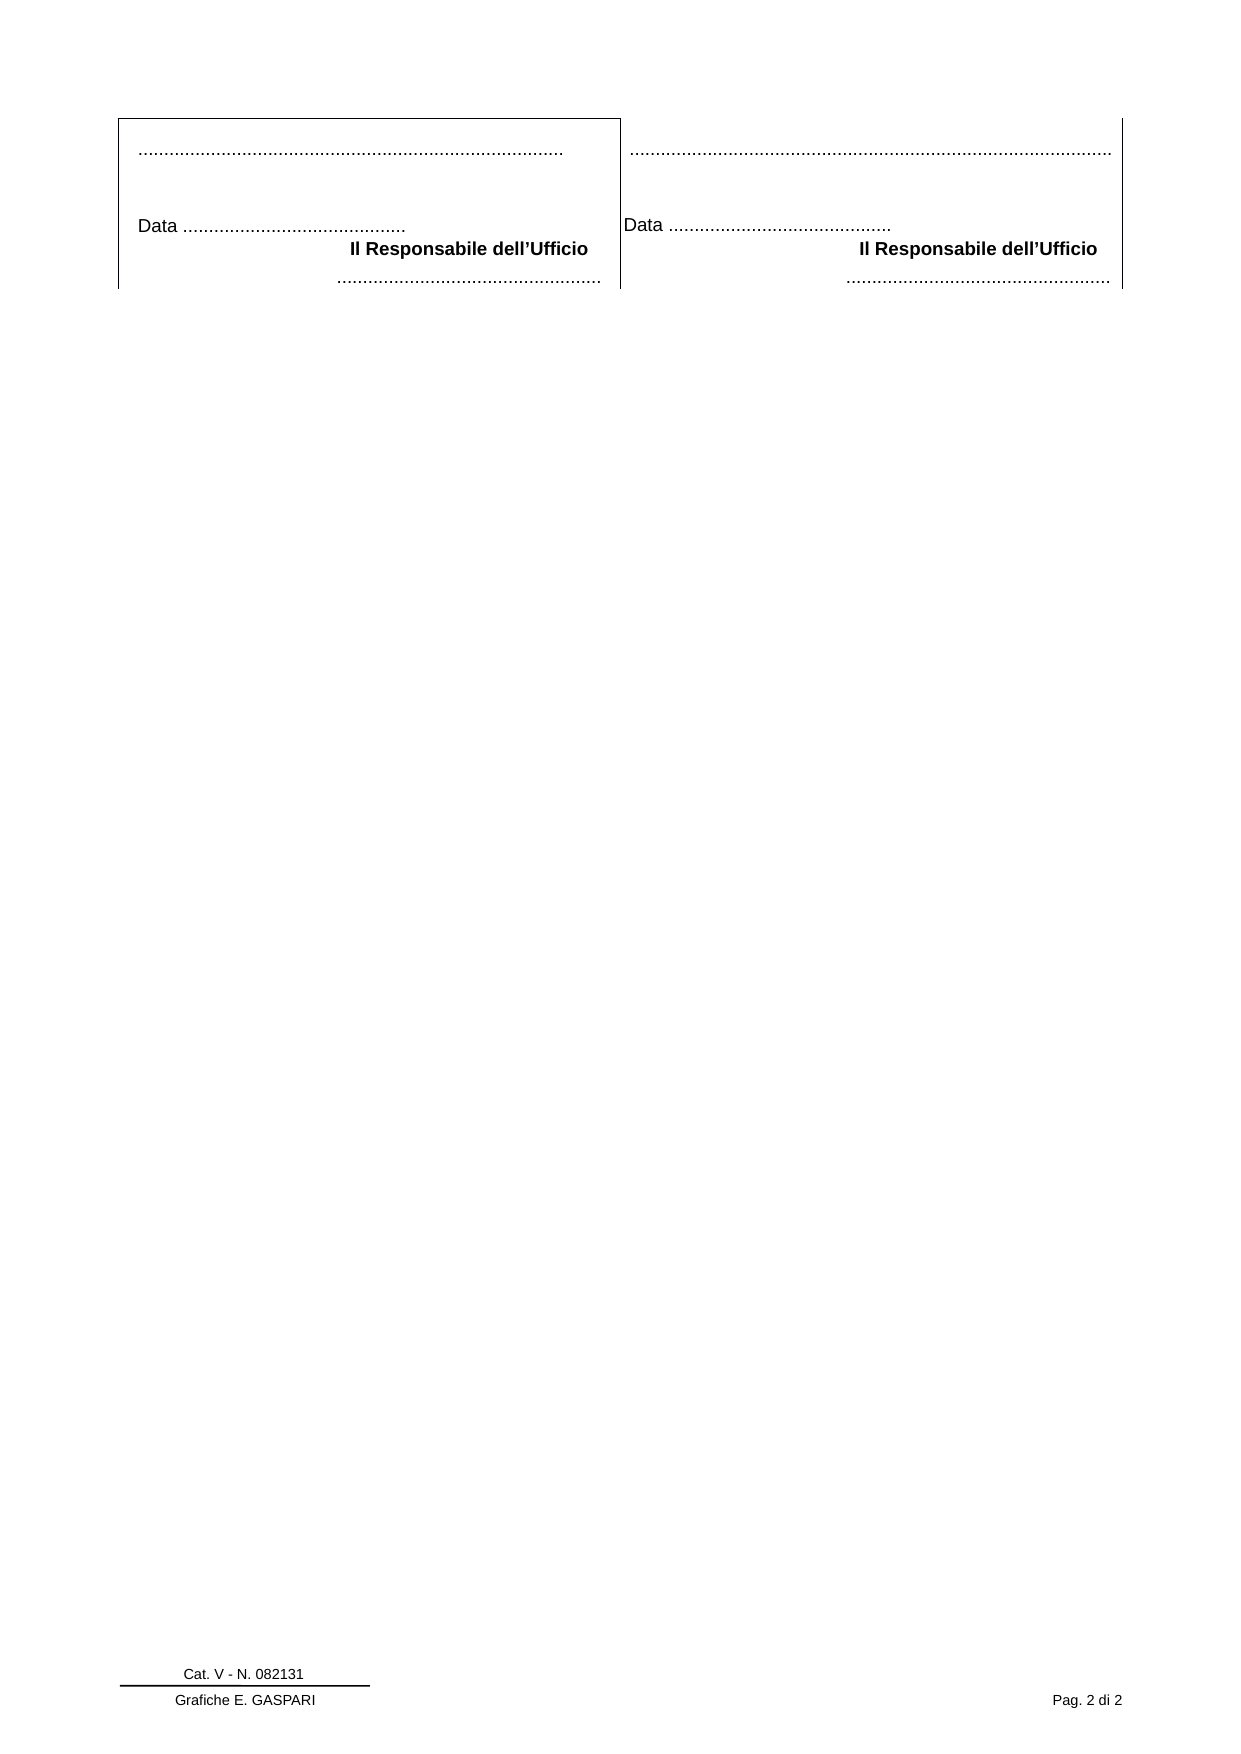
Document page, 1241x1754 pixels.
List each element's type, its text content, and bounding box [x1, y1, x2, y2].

table_cell Data ........................................... [621, 160, 1122, 238]
table_cell ............................................................................................. [621, 118, 1122, 160]
table_cell .................................................................................. Data ........................................... [119, 119, 620, 238]
table_cell Il Responsabile dell’Ufficio ................................................... [119, 238, 620, 288]
table_cell Il Responsabile dell’Ufficio ................................................... [621, 238, 1122, 288]
